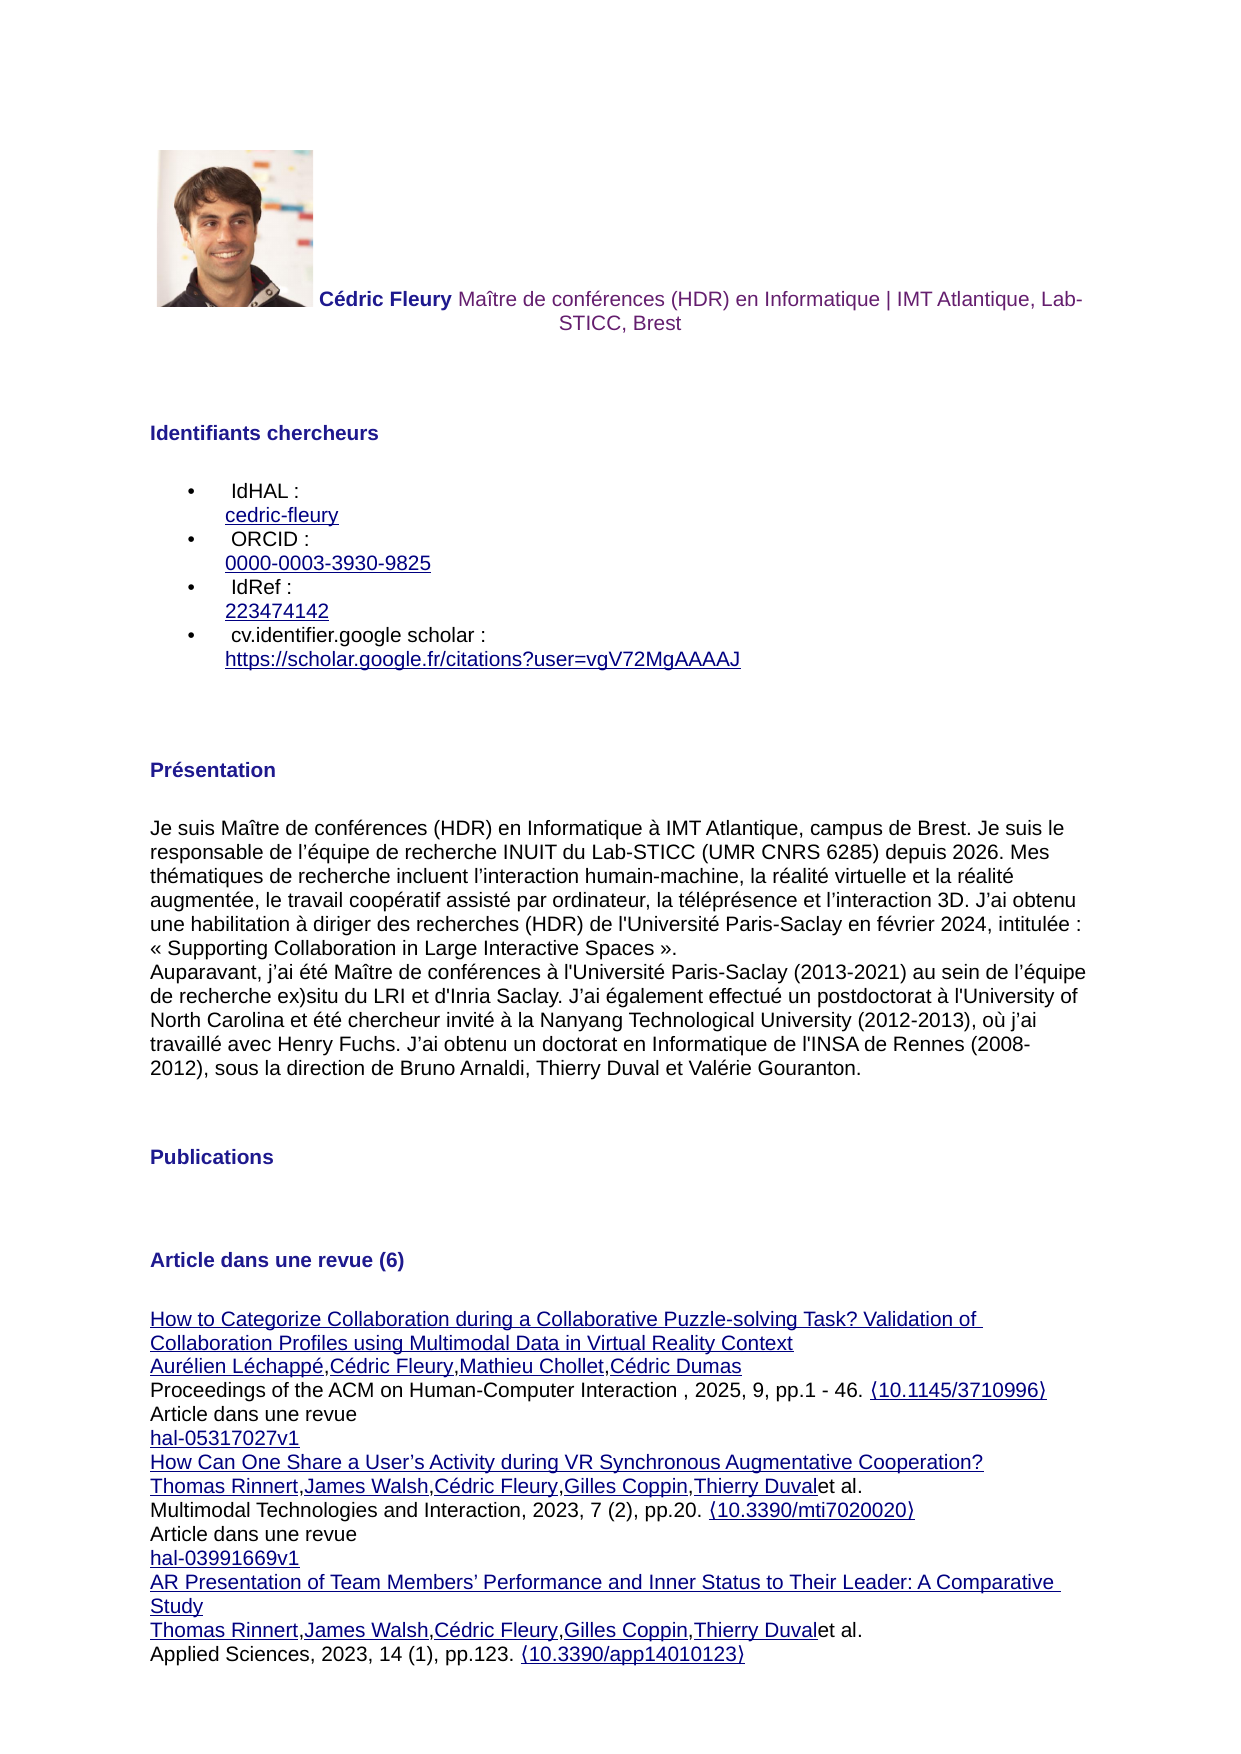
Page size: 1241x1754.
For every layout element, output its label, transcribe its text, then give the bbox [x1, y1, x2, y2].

table_cell How Can One Share a User’s Activity during VR Synchronous Augmentative Cooperation? Thomas Rinnert,James Walsh,Cédric Fleury,Gilles Coppin,Thierry Duvalet al. Multimodal Technologies and Interaction, 2023, 7 (2), pp.20. ⟨10.3390/mti7020020⟩ Article dans une revue hal-03991669v1 [150, 1450, 1090, 1570]
subtitle Article dans une revue (6) [150, 1248, 1090, 1272]
list 223474142 [187, 599, 1090, 623]
subtitle Identifiants chercheurs [150, 421, 1090, 445]
text Je suis Maître de conférences (HDR) en Informatique à IMT Atlantique, campus de Brest. Je suis le responsable de l’équipe de recherche INUIT du Lab-STICC (UMR CNRS 6285) depuis 2026. Mes thématiques de recherche incluent l’interaction humain-machine, la réalité virtuelle et la réalité augmentée, le travail coopératif assisté par ordinateur, la téléprésence et l’interaction 3D. J’ai obtenu une habilitation à diriger des recherches (HDR) de l'Université Paris-Saclay en février 2024, intitulée : « Supporting Collaboration in Large Interactive Spaces ». [150, 816, 1090, 959]
list 0000-0003-3930-9825 [187, 551, 1090, 575]
list ORCID : [187, 527, 1090, 551]
table_header How to Categorize Collaboration during a Collaborative Puzzle-solving Task? Validation of Collaboration Profiles using Multimodal Data in Virtual Reality Context Aurélien Léchappé,Cédric Fleury,Mathieu Chollet,Cédric Dumas Proceedings of the ACM on Human-Computer Interaction , 2025, 9, pp.1 - 46. ⟨10.1145/3710996⟩ Article dans une revue hal-05317027v1 [150, 1306, 1090, 1450]
list cedric-fleury [187, 503, 1090, 527]
text Auparavant, j’ai été Maître de conférences à l'Université Paris-Saclay (2013-2021) au sein de l’équipe de recherche ex)situ du LRI et d'Inria Saclay. J’ai également effectué un postdoctorat à l'University of North Carolina et été chercheur invité à la Nanyang Technological University (2012-2013), où j’ai travaillé avec Henry Fuchs. J’ai obtenu un doctorat en Informatique de l'INSA de Rennes (2008-2012), sous la direction de Bruno Arnaldi, Thierry Duval et Valérie Gouranton. [150, 959, 1090, 1079]
list IdHAL : [187, 479, 1090, 503]
list cv.identifier.google scholar : [187, 623, 1090, 647]
subtitle Publications [150, 1145, 1090, 1169]
picture [156, 150, 314, 307]
list IdRef : [187, 575, 1090, 599]
list https://scholar.google.fr/citations?user=vgV72MgAAAAJ [187, 647, 1090, 671]
subtitle Cédric Fleury Maître de conférences (HDR) en Informatique | IMT Atlantique, Lab-STICC, Brest [150, 150, 1090, 334]
table_cell AR Presentation of Team Members’ Performance and Inner Status to Their Leader: A Comparative Study Thomas Rinnert,James Walsh,Cédric Fleury,Gilles Coppin,Thierry Duvalet al. Applied Sciences, 2023, 14 (1), pp.123. ⟨10.3390/app14010123⟩ [150, 1570, 1090, 1666]
subtitle Présentation [150, 757, 1090, 781]
